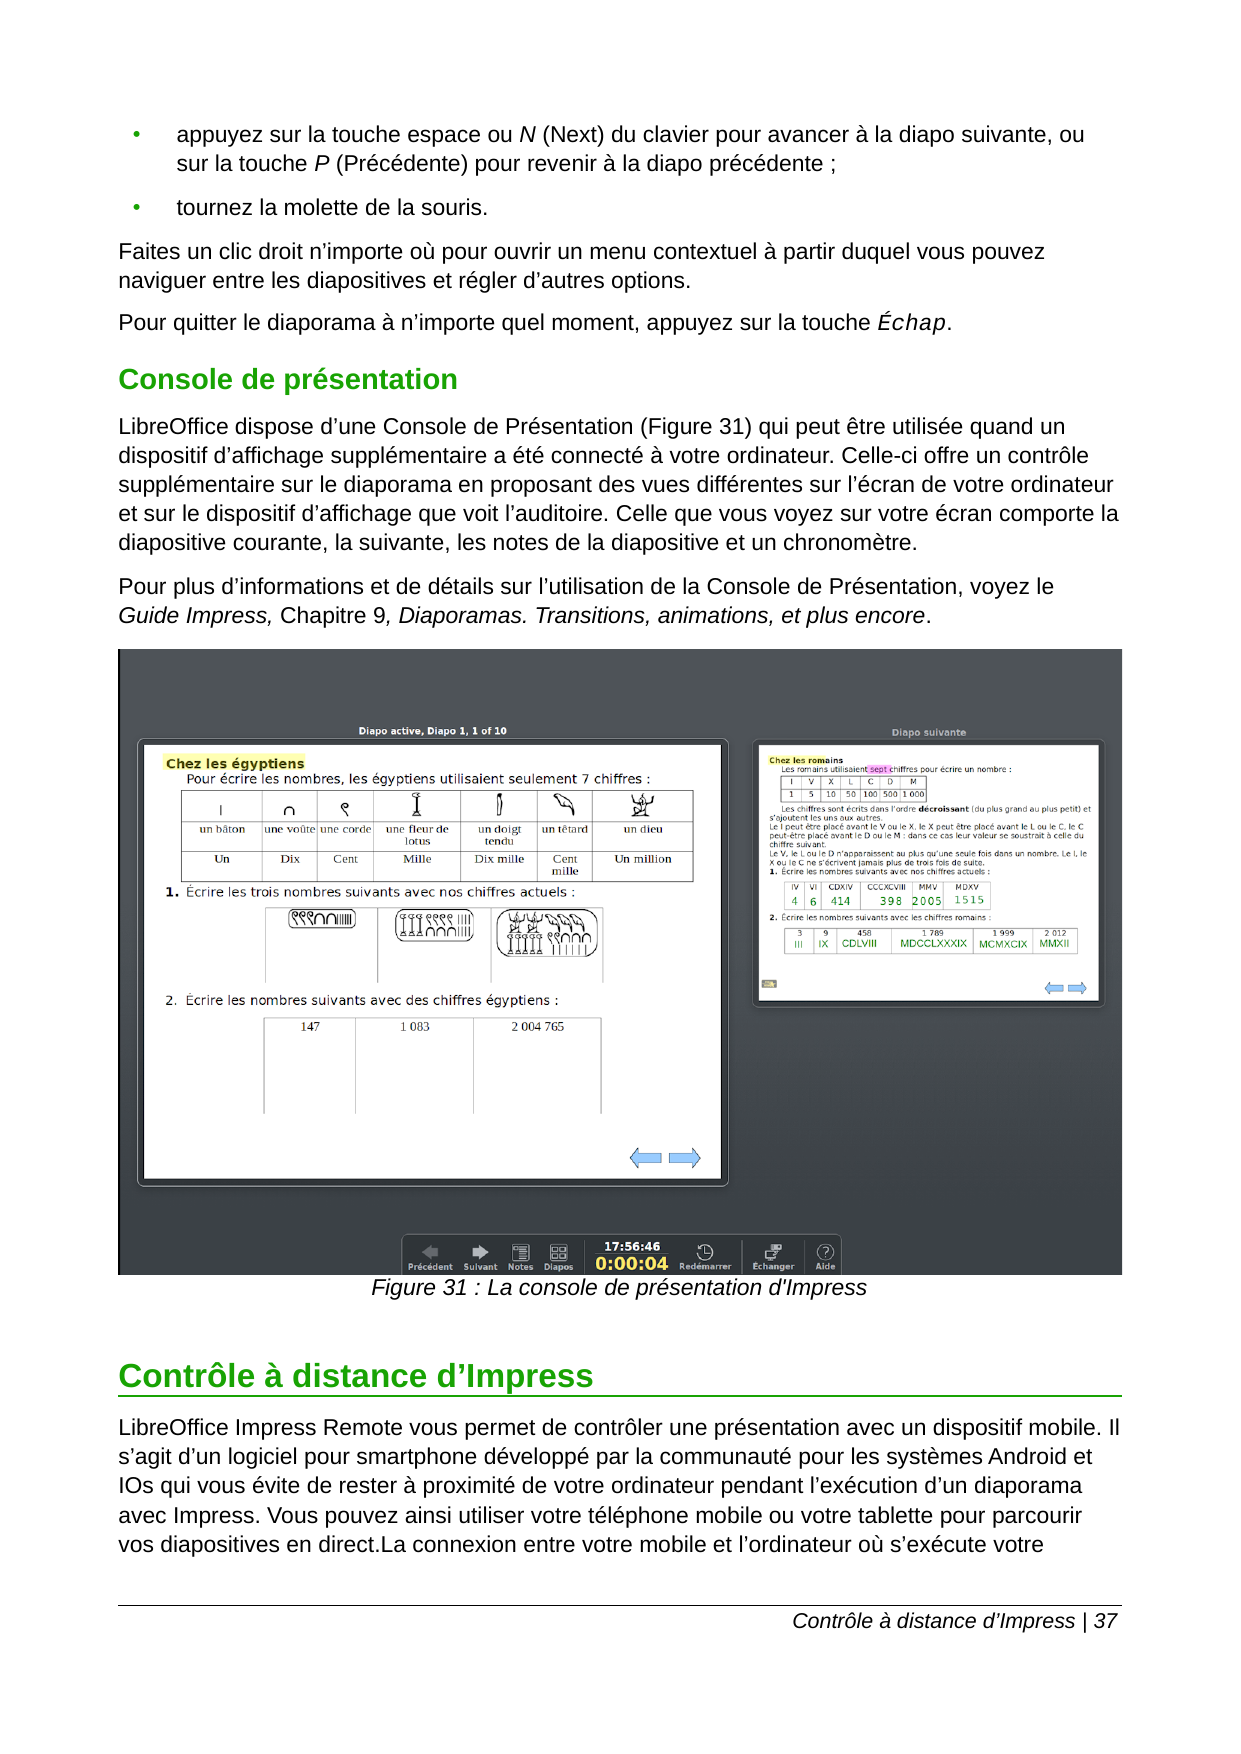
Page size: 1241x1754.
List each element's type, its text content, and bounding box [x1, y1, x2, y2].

subtitle Console de présentation [118, 366, 1122, 395]
list appuyez sur la touche espace ou N (Next) du clavier pour avancer à la diapo suivante, ou sur la touche P (Précédente) pour revenir à la diapo précédente ; [133, 118, 1122, 176]
text LibreOffice dispose d’une Console de Présentation (Figure 31) qui peut être utilisée quand un dispositif d’affichage supplémentaire a été connecté à votre ordinateur. Celle-ci offre un contrôle supplémentaire sur le diaporama en proposant des vues différentes sur l’écran de votre ordinateur et sur le dispositif d’affichage que voit l’auditoire. Celle que vous voyez sur votre écran comporte la diapositive courante, la suivante, les notes de la diapositive et un chronomètre. [118, 410, 1122, 556]
subtitle Contrôle à distance d’Impress [118, 1356, 1122, 1395]
picture [118, 649, 1123, 1275]
text Pour plus d’informations et de détails sur l’utilisation de la Console de Présentation, voyez le Guide Impress, Chapitre 9, Diaporamas. Transitions, animations, et plus encore. [118, 570, 1122, 628]
list tournez la molette de la souris. [133, 191, 1122, 220]
text Pour quitter le diaporama à n’importe quel moment, appuyez sur la touche Échap. [118, 308, 1122, 337]
text Figure 31 : La console de présentation d'Impress [118, 1275, 1122, 1301]
text LibreOffice Impress Remote vous permet de contrôler une présentation avec un dispositif mobile. Il s’agit d’un logiciel pour smartphone développé par la communauté pour les systèmes Android et IOs qui vous évite de rester à proximité de votre ordinateur pendant l’exécution d’un diaporama avec Impress. Vous pouvez ainsi utiliser votre téléphone mobile ou votre tablette pour parcourir vos diapositives en direct.La connexion entre votre mobile et l’ordinateur où s’exécute votre [118, 1411, 1122, 1557]
text Faites un clic droit n’importe où pour ouvrir un menu contextuel à partir duquel vous pouvez naviguer entre les diapositives et régler d’autres options. [118, 235, 1122, 293]
